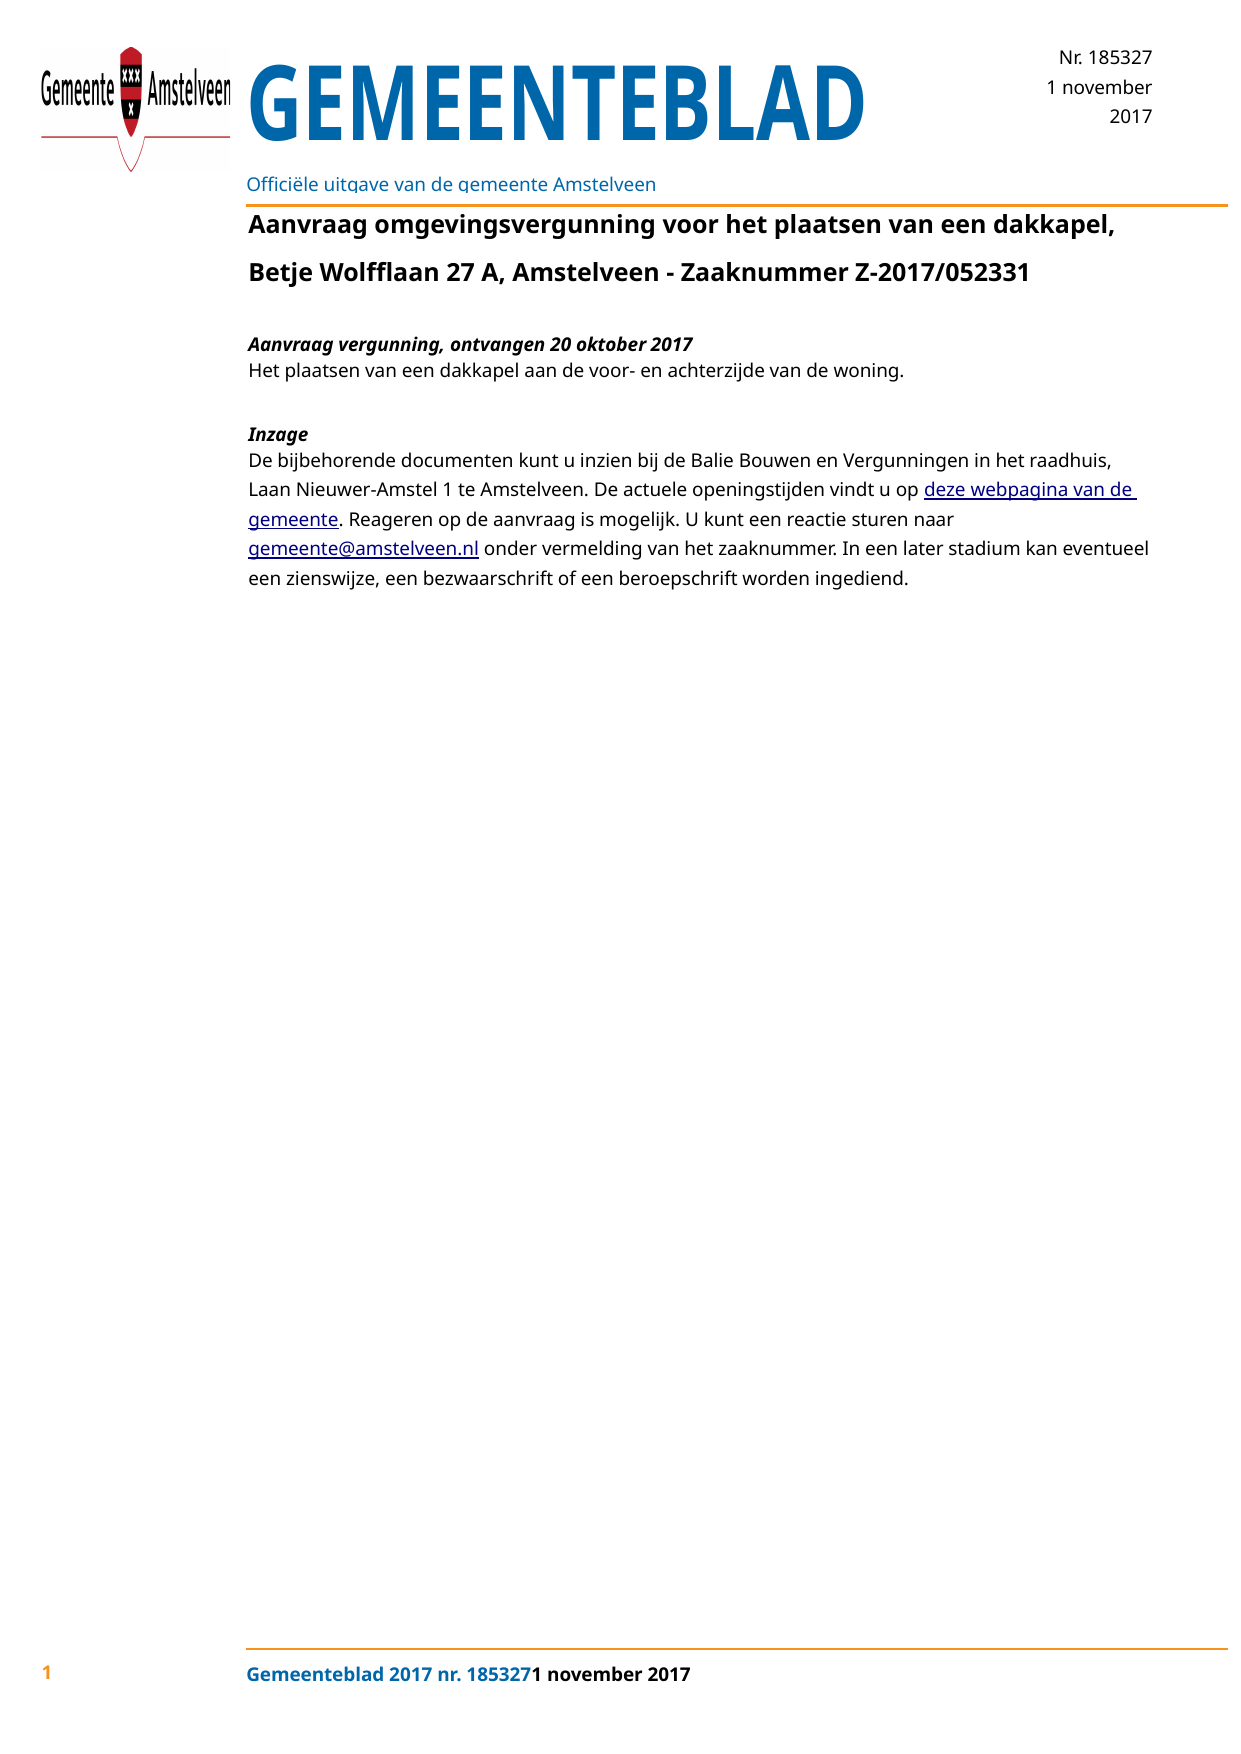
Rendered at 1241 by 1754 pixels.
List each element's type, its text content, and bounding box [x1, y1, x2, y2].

picture [41, 47, 231, 172]
text Aanvraag omgevingsvergunning voor het plaatsen van een dakkapel, Betje Wolfflaan 27 A, Amstelveen - Zaaknummer Z-2017/052331 [248, 207, 1152, 288]
text Inzage [248, 421, 1152, 447]
text Aanvraag vergunning, ontvangen 20 oktober 2017 [248, 331, 1152, 357]
text Het plaatsen van een dakkapel aan de voor- en achterzijde van de woning. [248, 357, 1152, 383]
text De bijbehorende documenten kunt u inzien bij de Balie Bouwen en Vergunningen in het raadhuis, Laan Nieuwer-Amstel 1 te Amstelveen. De actuele openingstijden vindt u op deze webpagina van de gemeente. Reageren op de aanvraag is mogelijk. U kunt een reactie sturen naar gemeente@amstelveen.nl onder vermelding van het zaaknummer. In een later stadium kan eventueel een zienswijze, een bezwaarschrift of een beroepschrift worden ingediend. [248, 447, 1152, 591]
